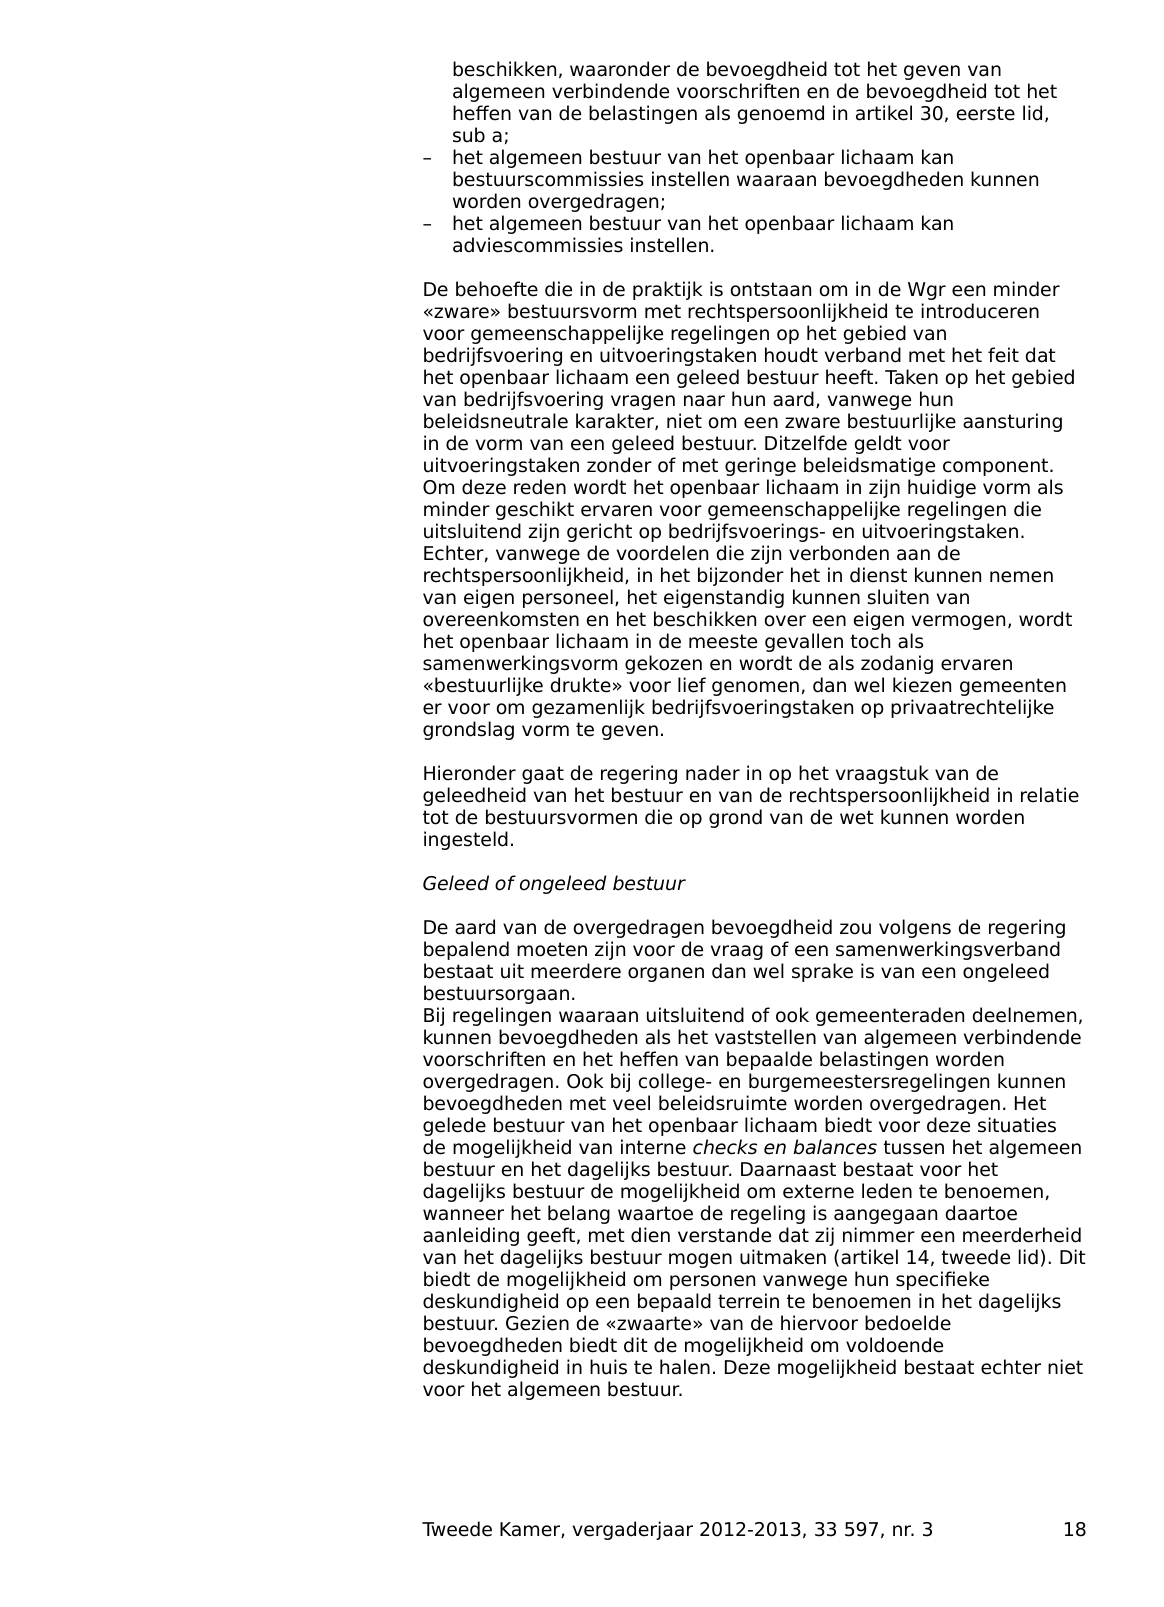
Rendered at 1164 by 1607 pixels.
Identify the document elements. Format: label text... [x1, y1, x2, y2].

text – het algemeen bestuur van het openbaar lichaam kan bestuurscommissies instellen waaraan bevoegdheden kunnen worden overgedragen; [422, 147, 1087, 213]
text beschikken, waaronder de bevoegdheid tot het geven van algemeen verbindende voorschriften en de bevoegdheid tot het heffen van de belastingen als genoemd in artikel 30, eerste lid, sub a; [422, 59, 1087, 147]
text Hieronder gaat de regering nader in op het vraagstuk van de geleedheid van het bestuur en van de rechtspersoonlijkheid in relatie tot de bestuursvormen die op grond van de wet kunnen worden ingesteld. [422, 763, 1087, 851]
text Bij regelingen waaraan uitsluitend of ook gemeenteraden deelnemen, kunnen bevoegdheden als het vaststellen van algemeen verbindende voorschriften en het heffen van bepaalde belastingen worden overgedragen. Ook bij college- en burgemeestersregelingen kunnen bevoegdheden met veel beleidsruimte worden overgedragen. Het gelede bestuur van het openbaar lichaam biedt voor deze situaties de mogelijkheid van interne checks en balances tussen het algemeen bestuur en het dagelijks bestuur. Daarnaast bestaat voor het dagelijks bestuur de mogelijkheid om externe leden te benoemen, wanneer het belang waartoe de regeling is aangegaan daartoe aanleiding geeft, met dien verstande dat zij nimmer een meerderheid van het dagelijks bestuur mogen uitmaken (artikel 14, tweede lid). Dit biedt de mogelijkheid om personen vanwege hun specifieke deskundigheid op een bepaald terrein te benoemen in het dagelijks bestuur. Gezien de «zwaarte» van de hiervoor bedoelde bevoegdheden biedt dit de mogelijkheid om voldoende deskundigheid in huis te halen. Deze mogelijkheid bestaat echter niet voor het algemeen bestuur. [422, 1005, 1087, 1401]
text De aard van de overgedragen bevoegdheid zou volgens de regering bepalend moeten zijn voor de vraag of een samenwerkingsverband bestaat uit meerdere organen dan wel sprake is van een ongeleed bestuursorgaan. [422, 917, 1087, 1005]
subtitle Geleed of ongeleed bestuur [422, 873, 1087, 895]
text – het algemeen bestuur van het openbaar lichaam kan adviescommissies instellen. [422, 213, 1087, 257]
text De behoefte die in de praktijk is ontstaan om in de Wgr een minder «zware» bestuursvorm met rechtspersoonlijkheid te introduceren voor gemeenschappelijke regelingen op het gebied van bedrijfsvoering en uitvoeringstaken houdt verband met het feit dat het openbaar lichaam een geleed bestuur heeft. Taken op het gebied van bedrijfsvoering vragen naar hun aard, vanwege hun beleidsneutrale karakter, niet om een zware bestuurlijke aansturing in de vorm van een geleed bestuur. Ditzelfde geldt voor uitvoeringstaken zonder of met geringe beleidsmatige component. Om deze reden wordt het openbaar lichaam in zijn huidige vorm als minder geschikt ervaren voor gemeenschappelijke regelingen die uitsluitend zijn gericht op bedrijfsvoerings- en uitvoeringstaken. Echter, vanwege de voordelen die zijn verbonden aan de rechtspersoonlijkheid, in het bijzonder het in dienst kunnen nemen van eigen personeel, het eigenstandig kunnen sluiten van overeenkomsten en het beschikken over een eigen vermogen, wordt het openbaar lichaam in de meeste gevallen toch als samenwerkingsvorm gekozen en wordt de als zodanig ervaren «bestuurlijke drukte» voor lief genomen, dan wel kiezen gemeenten er voor om gezamenlijk bedrijfsvoeringstaken op privaatrechtelijke grondslag vorm te geven. [422, 279, 1087, 741]
